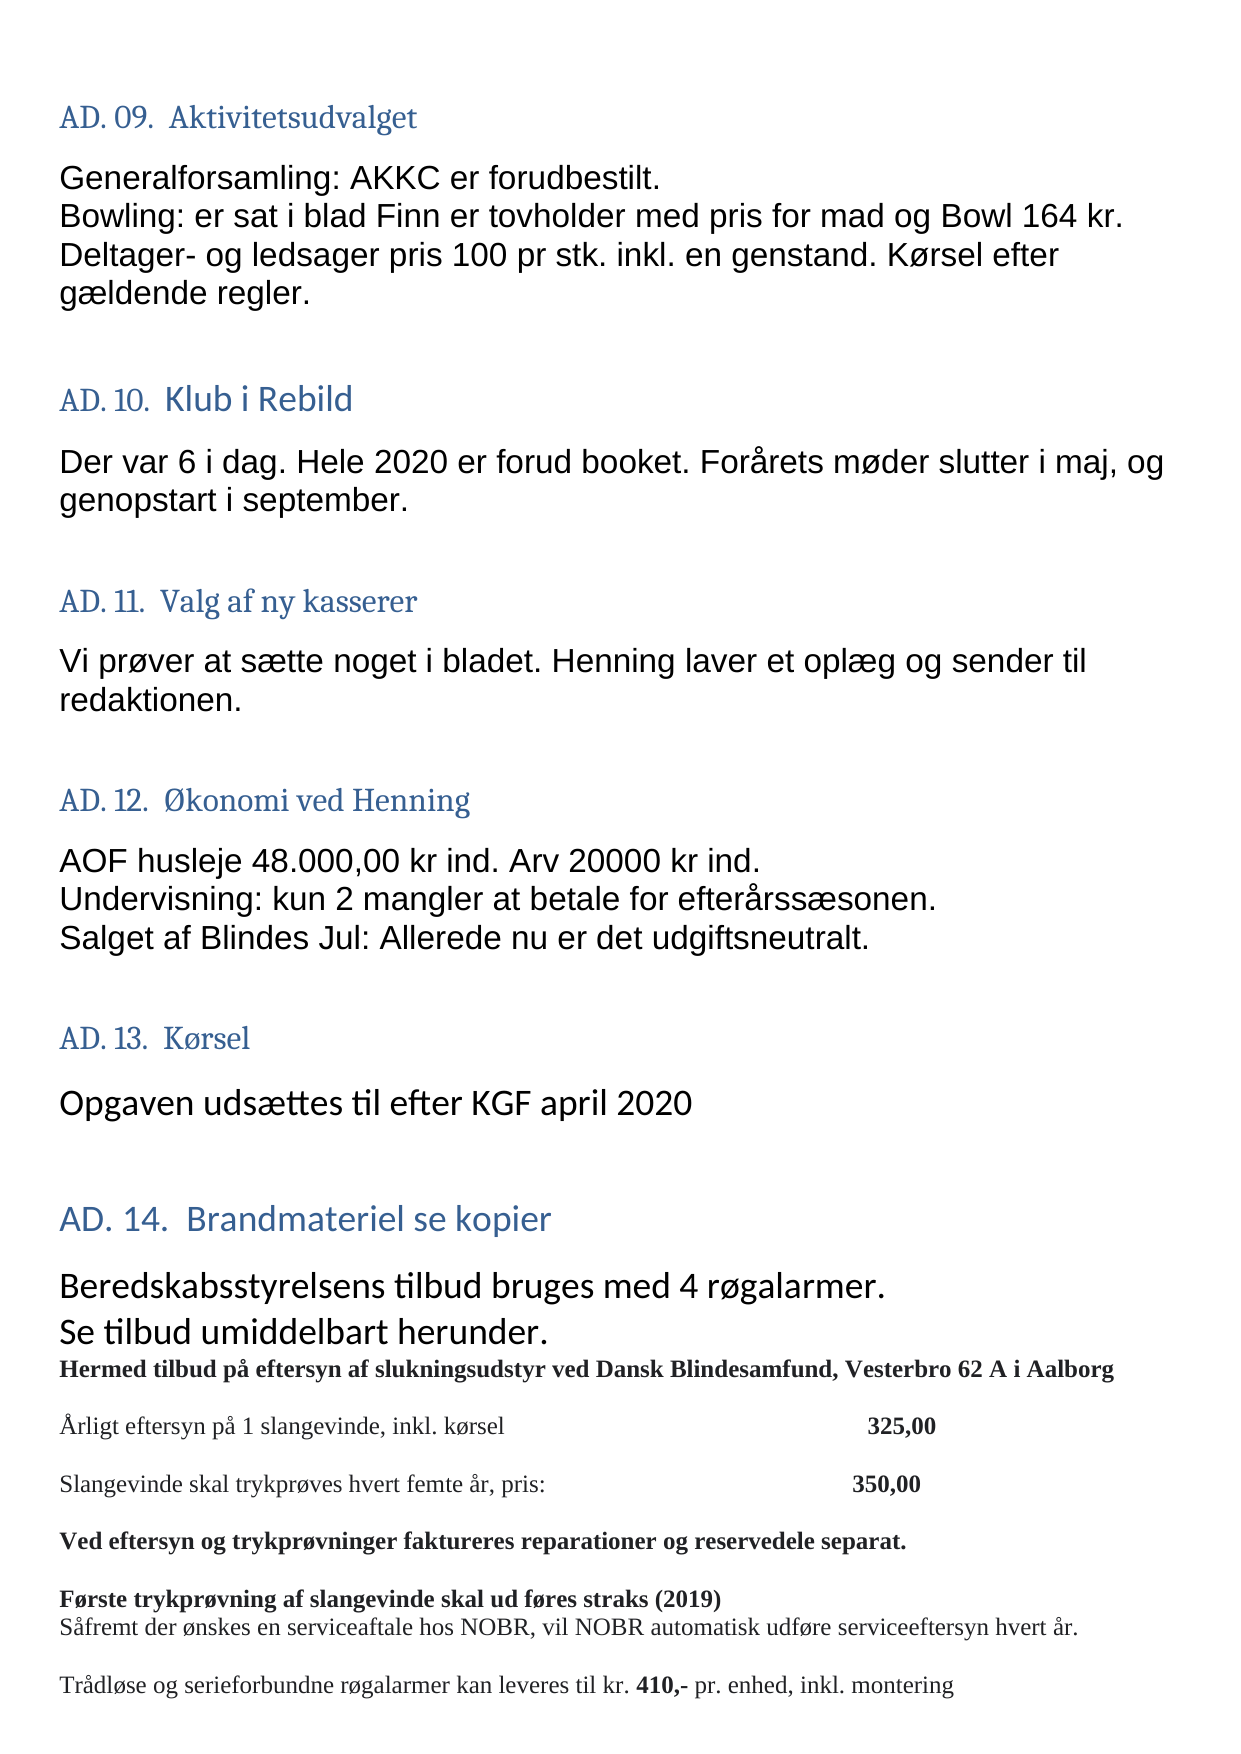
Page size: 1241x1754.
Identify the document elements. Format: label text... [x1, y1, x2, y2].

text Undervisning: kun 2 mangler at betale for efterårssæsonen. [59, 879, 1205, 918]
text Se tilbud umiddelbart herunder. [59, 1308, 1205, 1354]
text Hermed tilbud på eftersyn af slukningsudstyr ved Dansk Blindesamfund, Vesterbro 62 A i Aalborg [59, 1354, 1150, 1382]
subtitle AD. 13. Kørsel [59, 1019, 1205, 1058]
subtitle AD. 10. Klub i Rebild [59, 375, 1205, 421]
text Trådløse og serieforbundne røgalarmer kan leveres til kr. 410,- pr. enhed, inkl. montering [59, 1670, 1150, 1699]
text Såfremt der ønskes en serviceaftale hos NOBR, vil NOBR automatisk udføre serviceeftersyn hvert år. [59, 1612, 1150, 1641]
text Årligt eftersyn på 1 slangevinde, inkl. kørsel 325,00 [59, 1411, 1150, 1440]
text Generalforsamling: AKKC er forudbestilt. [59, 158, 1205, 196]
text Første trykprøvning af slangevinde skal ud føres straks (2019) [59, 1584, 1150, 1612]
text Beredskabsstyrelsens tilbud bruges med 4 røgalarmer. [59, 1262, 1205, 1308]
text Ved eftersyn og trykprøvninger faktureres reparationer og reservedele separat. [59, 1526, 1150, 1555]
text Slangevinde skal trykprøves hvert femte år, pris: 350,00 [59, 1469, 1150, 1497]
subtitle AD. 11. Valg af ny kasserer [59, 582, 1205, 621]
text Opgaven udsættes til efter KGF april 2020 [59, 1079, 1205, 1124]
text Vi prøver at sætte noget i bladet. Henning laver et oplæg og sender til redaktionen. [59, 641, 1205, 718]
text Der var 6 i dag. Hele 2020 er forud booket. Forårets møder slutter i maj, og genopstart i september. [59, 442, 1205, 519]
subtitle AD. 09. Aktivitetsudvalget [59, 99, 1205, 137]
text AOF husleje 48.000,00 kr ind. Arv 20000 kr ind. [59, 841, 1205, 879]
subtitle AD. 14. Brandmateriel se kopier [59, 1195, 1205, 1241]
text Bowling: er sat i blad Finn er tovholder med pris for mad og Bowl 164 kr. Deltager- og ledsager pris 100 pr stk. inkl. en genstand. Kørsel efter gældende regler. [59, 196, 1205, 312]
subtitle AD. 12. Økonomi ved Henning [59, 782, 1205, 820]
text Salget af Blindes Jul: Allerede nu er det udgiftsneutralt. [59, 918, 1205, 956]
